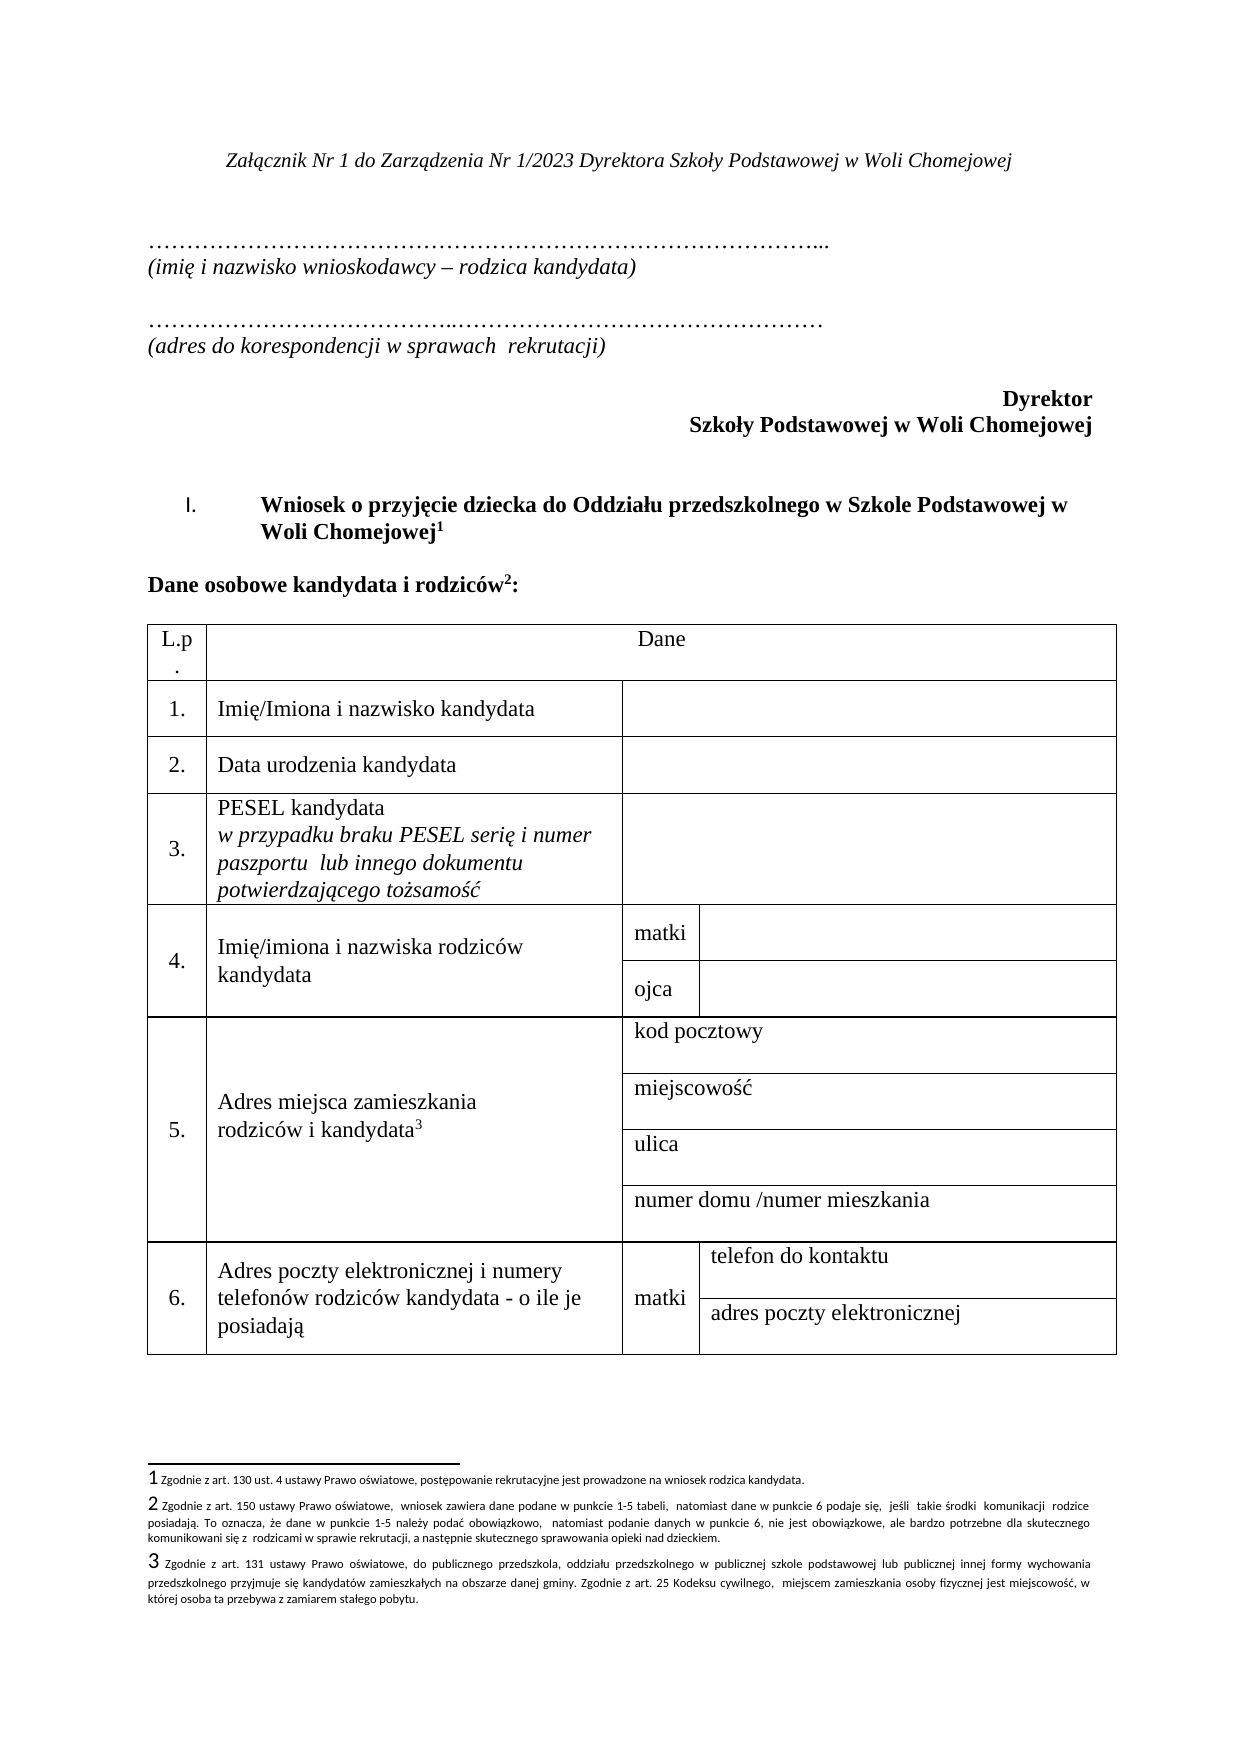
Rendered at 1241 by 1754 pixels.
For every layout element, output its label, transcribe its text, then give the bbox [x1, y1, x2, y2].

table_cell Imię/imiona i nazwiska rodziców kandydata [207, 905, 622, 1016]
text Zgodnie z art. 150 ustawy Prawo oświatowe, wniosek zawiera dane podane w punkcie 1-5 tabeli, natomiast dane w punkcie 6 podaje się, jeśli takie środki komunikacji rodzice posiadają. To oznacza, że dane w punkcie 1-5 należy podać obowiązkowo, natomiast podanie danych w punkcie 6, nie jest obowiązkowe, ale bardzo potrzebne dla skutecznego komunikowani się z rodzicami w sprawie rekrutacji, a następnie skutecznego sprawowania opieki nad dzieckiem. [148, 1490, 1093, 1546]
table_cell miejscowość [623, 1074, 1116, 1129]
table_cell [700, 905, 1116, 960]
table_cell [623, 681, 1116, 736]
table_header Dane [207, 625, 1116, 680]
subtitle (adres do korespondencji w sprawach rekrutacji) [148, 332, 1093, 358]
table_cell 6. [148, 1243, 206, 1354]
table_cell 4. [148, 905, 206, 1016]
table_cell Imię/Imiona i nazwisko kandydata [207, 681, 622, 736]
table_cell PESEL kandydata w przypadku braku PESEL serię i numer paszportu lub innego dokumentu potwierdzającego tożsamość [207, 794, 622, 904]
table_cell ulica [623, 1130, 1116, 1185]
table_cell 1. [148, 681, 206, 736]
text ……………………………………………………………………………... [148, 227, 1093, 253]
table_cell telefon do kontaktu [700, 1243, 1116, 1298]
text Szkoły Podstawowej w Woli Chomejowej [664, 411, 1093, 464]
table_cell 2. [148, 737, 206, 792]
list Wniosek o przyjęcie dziecka do Oddziału przedszkolnego w Szkole Podstawowej w Woli Chomejowej [185, 490, 1093, 545]
table_cell [623, 794, 1116, 904]
table_header L.p. [148, 625, 206, 680]
table_cell Adres poczty elektronicznej i numery telefonów rodziców kandydata - o ile je posiadają [207, 1243, 622, 1354]
table_cell Data urodzenia kandydata [207, 737, 622, 792]
subtitle Dyrektor [664, 385, 1093, 411]
table_cell ojca [623, 961, 699, 1016]
table_cell 5. [148, 1018, 206, 1241]
subtitle Dane osobowe kandydata i rodziców: [148, 571, 1093, 597]
text …………………………………..………………………………………… [148, 306, 1093, 332]
table_cell Adres miejsca zamieszkania rodziców i kandydata [207, 1018, 622, 1241]
table_cell matki [623, 1243, 699, 1354]
table_cell [700, 961, 1116, 1016]
table_cell matki [623, 905, 699, 960]
list Zgodnie z art. 130 ust. 4 ustawy Prawo oświatowe, postępowanie rekrutacyjne jest prowadzone na wniosek rodzica kandydata. [148, 1464, 1093, 1490]
table_cell numer domu /numer mieszkania [623, 1186, 1116, 1241]
table_cell kod pocztowy [623, 1018, 1116, 1073]
subtitle (imię i nazwisko wnioskodawcy – rodzica kandydata) [148, 253, 1093, 279]
table_cell 3. [148, 794, 206, 904]
text Załącznik Nr 1 do Zarządzenia Nr 1/2023 Dyrektora Szkoły Podstawowej w Woli Chomejowej [148, 148, 1093, 172]
table_cell [623, 737, 1116, 792]
table_cell adres poczty elektronicznej [700, 1299, 1116, 1354]
